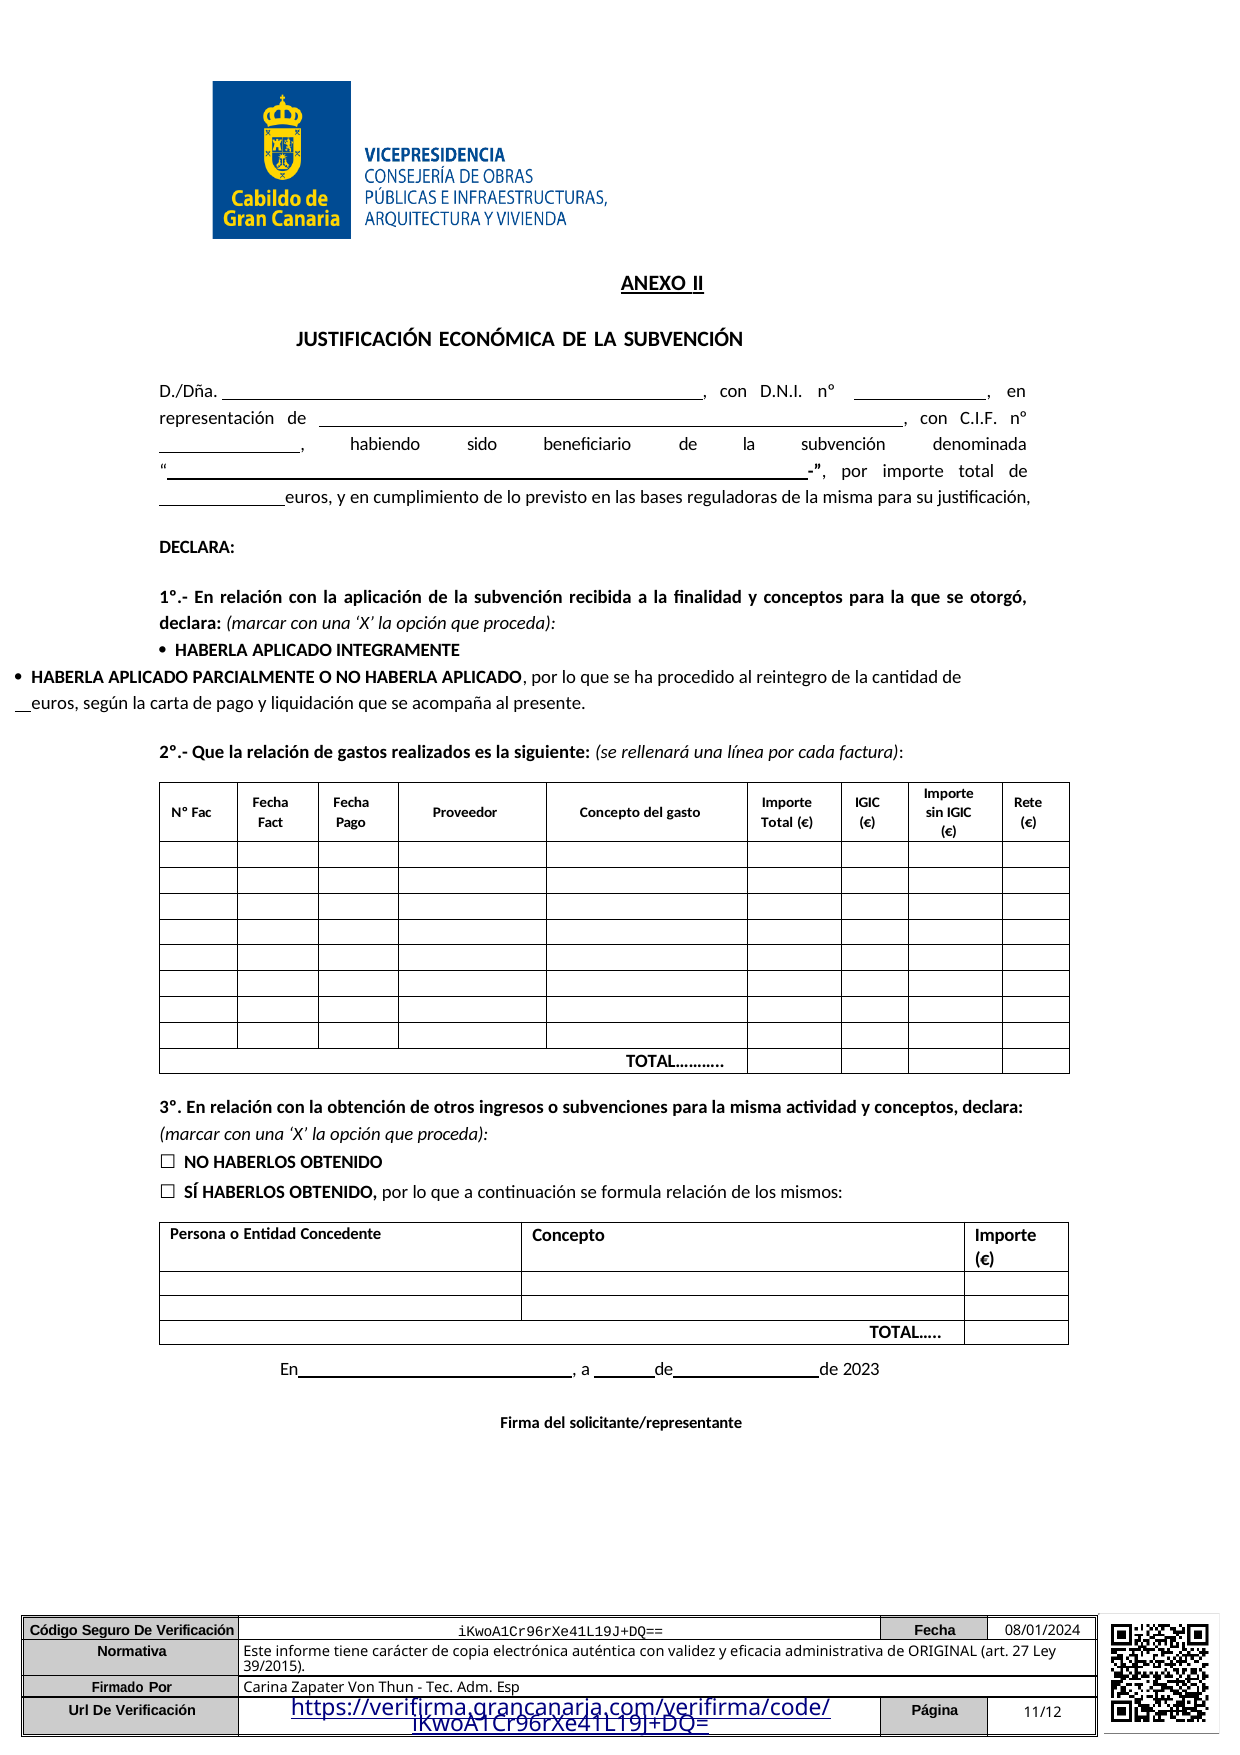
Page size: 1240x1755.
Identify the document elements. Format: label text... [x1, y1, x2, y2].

table_cell [547, 945, 747, 970]
table_cell [160, 1272, 521, 1295]
table_cell [547, 894, 747, 918]
table_cell [160, 842, 237, 867]
table_header Rete (€) [1003, 783, 1069, 841]
table_cell [399, 971, 546, 996]
table_cell [842, 920, 908, 944]
text ANEXO II [218, 269, 1107, 296]
text D./Dña. , con D.N.I. nº , en representación de , con C.I.F. nº [159, 380, 1030, 429]
list HABERLA APLICADO PARCIALMENTE O NO HABERLA APLICADO, por lo que se ha procedido al reintegro de la cantidad de euros, según la carta de pago y liquidación que se acompaña al presente. [15, 665, 1030, 714]
table_cell [909, 842, 1002, 867]
table_cell [160, 945, 237, 970]
table_header Nº Fac [160, 783, 237, 841]
table_cell [909, 1049, 1002, 1073]
table_cell [748, 945, 841, 970]
table_cell [522, 1296, 964, 1319]
table_cell [319, 842, 398, 867]
text euros, y en cumplimiento de lo previsto en las bases reguladoras de la misma para su justificación, [159, 485, 1107, 508]
table_cell [748, 1049, 841, 1073]
text DECLARA: [159, 535, 1107, 558]
table_cell [1003, 920, 1069, 944]
list SÍ HABERLOS OBTENIDO, por lo que a continuación se formula relación de los mismos: [159, 1178, 1107, 1204]
table_cell [909, 945, 1002, 970]
table_cell [319, 997, 398, 1022]
table_cell [160, 894, 237, 918]
table_cell [399, 868, 546, 893]
table_cell [748, 1023, 841, 1048]
text , habiendo sido beneficiario de la subvención denominada “ -”, por importe total de [159, 432, 1030, 482]
table_cell [1003, 997, 1069, 1022]
table_cell [399, 1023, 546, 1048]
table_cell [160, 868, 237, 893]
table_header Importe (€) [965, 1223, 1068, 1271]
table_cell [842, 1023, 908, 1048]
table_cell [748, 894, 841, 918]
table_cell [319, 868, 398, 893]
table_cell [238, 945, 318, 970]
table_cell [909, 1023, 1002, 1048]
table_cell [238, 997, 318, 1022]
table_cell [909, 920, 1002, 944]
text Firma del solicitante/representante [218, 1412, 1025, 1432]
text 3º. En relación con la obtención de otros ingresos o subvenciones para la misma actividad y conceptos, declara: [159, 1096, 1107, 1118]
table_cell [842, 997, 908, 1022]
table_cell [399, 945, 546, 970]
table_header Proveedor [399, 783, 546, 841]
table_cell [547, 920, 747, 944]
list NO HABERLOS OBTENIDO [159, 1149, 1107, 1174]
table_cell [842, 971, 908, 996]
table_header IGIC (€) [842, 783, 908, 841]
table_cell [748, 971, 841, 996]
table_cell [1003, 868, 1069, 893]
table_cell [909, 971, 1002, 996]
table_cell [842, 842, 908, 867]
list HABERLA APLICADO INTEGRAMENTE [159, 637, 1107, 661]
table_cell [909, 894, 1002, 918]
table_cell [748, 920, 841, 944]
text En , a de de 2023 [280, 1357, 1107, 1380]
table_cell [547, 1023, 747, 1048]
table_cell [547, 842, 747, 867]
table_cell [909, 997, 1002, 1022]
table_cell [319, 945, 398, 970]
table_cell [319, 1023, 398, 1048]
table_cell [748, 997, 841, 1022]
table_cell [965, 1296, 1068, 1319]
table_cell [547, 971, 747, 996]
table_cell [160, 971, 237, 996]
table_cell [1003, 945, 1069, 970]
table_header Fecha Fact [238, 783, 318, 841]
table_cell [238, 894, 318, 918]
table_cell [319, 894, 398, 918]
table_cell [1003, 1023, 1069, 1048]
table_cell [842, 894, 908, 918]
text 1º.- En relación con la aplicación de la subvención recibida a la finalidad y conceptos para la que se otorgó, declara: (marcar con una ‘X’ la opción que proceda): [159, 585, 1044, 634]
table_cell [842, 945, 908, 970]
table_cell TOTAL……….. [160, 1049, 747, 1073]
table_cell [399, 894, 546, 918]
table_cell [547, 868, 747, 893]
table_cell [160, 1296, 521, 1319]
table_cell [842, 1049, 908, 1073]
table_cell [748, 868, 841, 893]
table_cell [547, 997, 747, 1022]
table_cell [909, 868, 1002, 893]
table_cell [399, 997, 546, 1022]
table_cell [319, 920, 398, 944]
table_cell TOTAL….. [160, 1321, 964, 1344]
text (marcar con una ‘X’ la opción que proceda): [159, 1122, 1107, 1145]
table_cell [160, 920, 237, 944]
table_cell [965, 1321, 1068, 1344]
table_cell [160, 1023, 237, 1048]
table_header Persona o Entidad Concedente [160, 1223, 521, 1271]
table_cell [399, 920, 546, 944]
table_cell [160, 997, 237, 1022]
table_cell [238, 1023, 318, 1048]
table_cell [1003, 1049, 1069, 1073]
table_cell [1003, 971, 1069, 996]
table_header Concepto del gasto [547, 783, 747, 841]
table_cell [319, 971, 398, 996]
table_cell [238, 920, 318, 944]
subtitle JUSTIFICACIÓN ECONÓMICA DE LA SUBVENCIÓN [15, 325, 1024, 351]
table_cell [965, 1272, 1068, 1295]
text 2º.- Que la relación de gastos realizados es la siguiente: (se rellenará una línea por cada factura): [159, 741, 1107, 764]
table_header Concepto [522, 1223, 964, 1271]
table_header Importe Total (€) [748, 783, 841, 841]
table_cell [238, 868, 318, 893]
table_cell [522, 1272, 964, 1295]
table_cell [748, 842, 841, 867]
table_cell [1003, 842, 1069, 867]
table_header Fecha Pago [319, 783, 398, 841]
table_cell [399, 842, 546, 867]
table_cell [238, 842, 318, 867]
table_header Importe sin IGIC (€) [909, 783, 1002, 841]
table_cell [1003, 894, 1069, 918]
table_cell [238, 971, 318, 996]
table_cell [842, 868, 908, 893]
